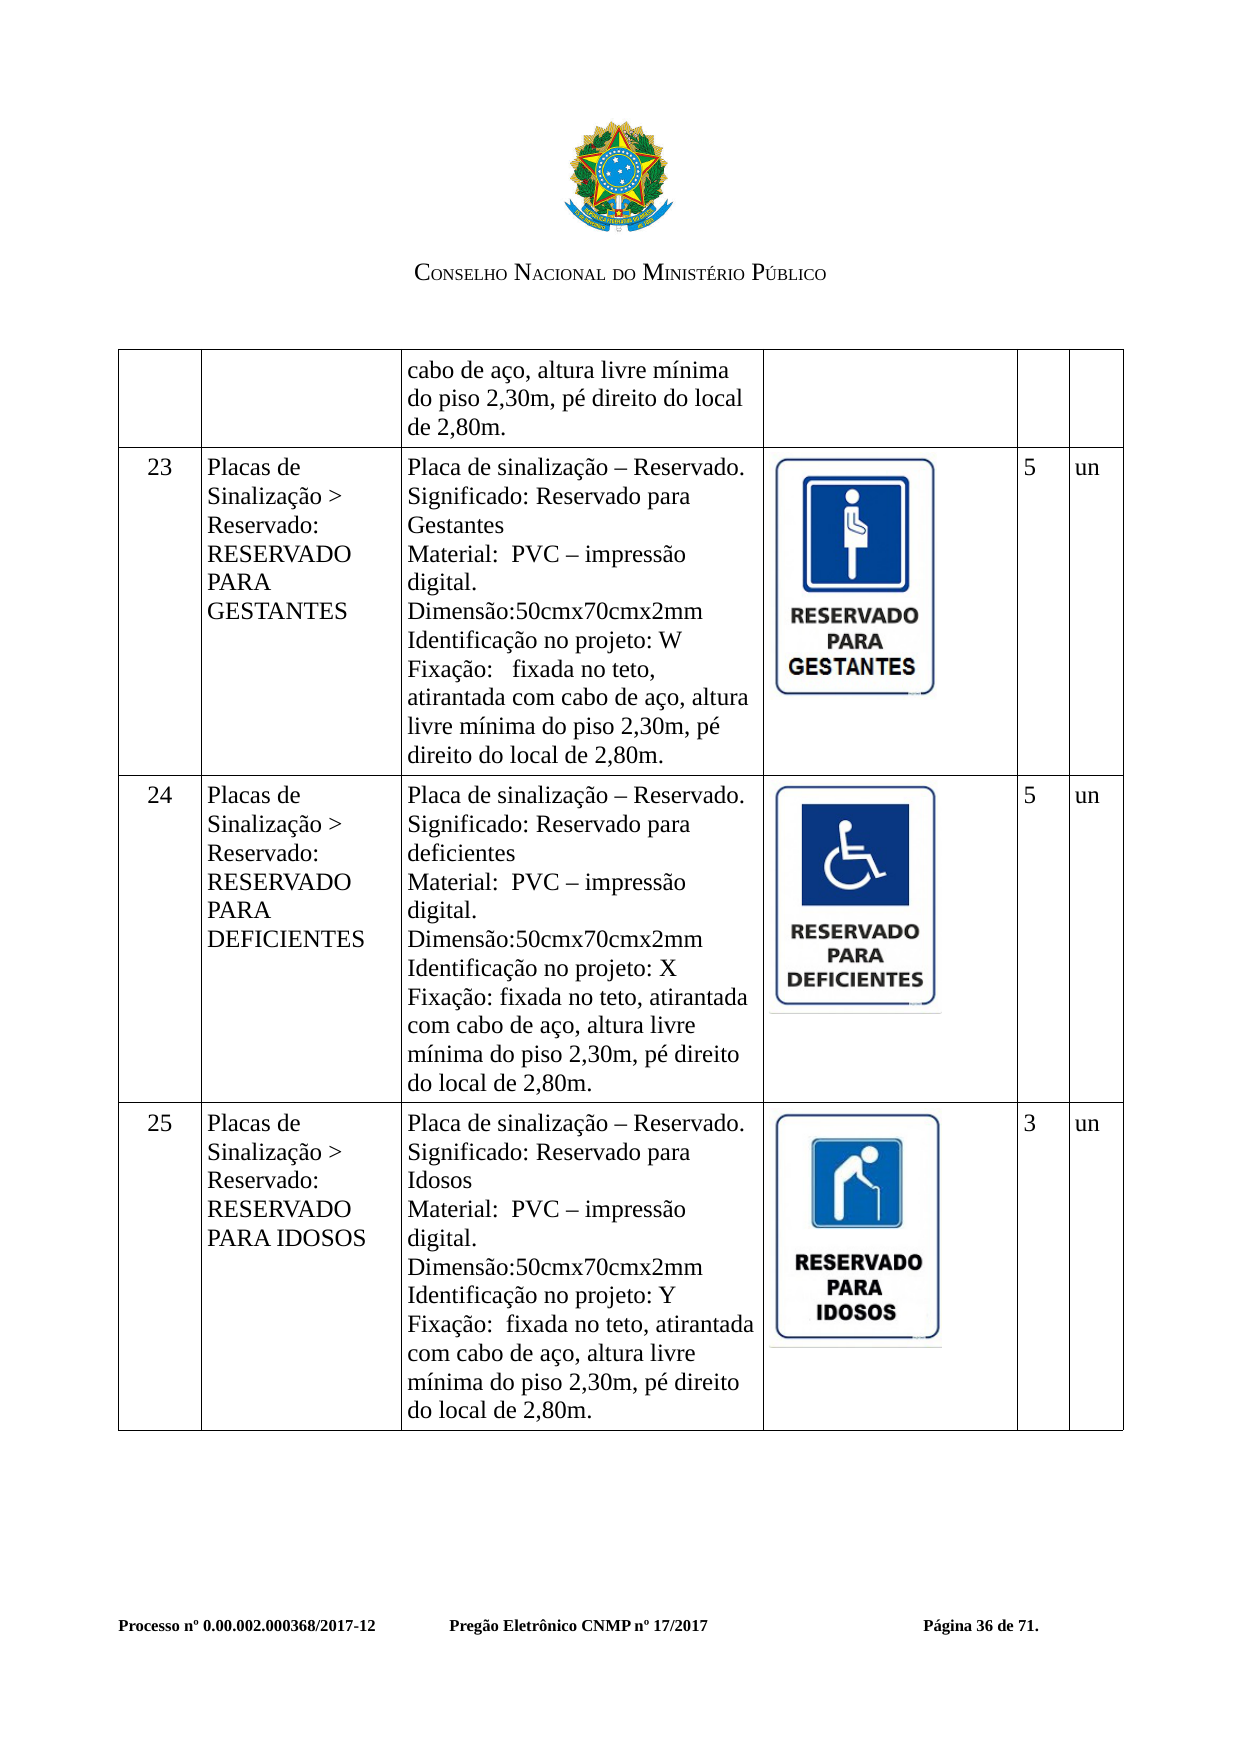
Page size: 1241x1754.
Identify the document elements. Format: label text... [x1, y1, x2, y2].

table_cell 3 [1018, 1103, 1069, 1430]
table_cell cabo de aço, altura livre mínima do piso 2,30m, pé direito do local de 2,80m. [402, 350, 763, 447]
table_cell Placas de Sinalização > Reservado: RESERVADO PARA IDOSOS [202, 1103, 401, 1430]
table_cell 5 [1018, 448, 1069, 774]
table_cell [1018, 350, 1069, 447]
table_cell [119, 350, 201, 447]
table_cell un [1070, 776, 1123, 1102]
table_cell [764, 350, 1017, 447]
table_cell Placa de sinalização – Reservado. Significado: Reservado para deficientes Material: PVC – impressão digital. Dimensão:50cmx70cmx2mm Identificação no projeto: X Fixação: fixada no teto, atirantada com cabo de aço, altura livre mínima do piso 2,30m, pé direito do local de 2,80m. [402, 776, 763, 1102]
table_cell Placa de sinalização – Reservado. Significado: Reservado para Gestantes Material: PVC – impressão digital. Dimensão:50cmx70cmx2mm Identificação no projeto: W Fixação: fixada no teto, atirantada com cabo de aço, altura livre mínima do piso 2,30m, pé direito do local de 2,80m. [402, 448, 763, 774]
table_cell 25 [119, 1103, 201, 1430]
table_cell un [1070, 448, 1123, 774]
table_cell [202, 350, 401, 447]
table_cell Placas de Sinalização > Reservado: RESERVADO PARA GESTANTES [202, 448, 401, 774]
table_cell [764, 448, 1017, 774]
table_cell [764, 776, 1017, 1102]
table_cell 24 [119, 776, 201, 1102]
table_cell Placa de sinalização – Reservado. Significado: Reservado para Idosos Material: PVC – impressão digital. Dimensão:50cmx70cmx2mm Identificação no projeto: Y Fixação: fixada no teto, atirantada com cabo de aço, altura livre mínima do piso 2,30m, pé direito do local de 2,80m. [402, 1103, 763, 1430]
table_cell 23 [119, 448, 201, 774]
table_cell [764, 1103, 1017, 1430]
table_cell [1070, 350, 1123, 447]
table_cell un [1070, 1103, 1123, 1430]
table_cell 5 [1018, 776, 1069, 1102]
table_cell Placas de Sinalização > Reservado: RESERVADO PARA DEFICIENTES [202, 776, 401, 1102]
